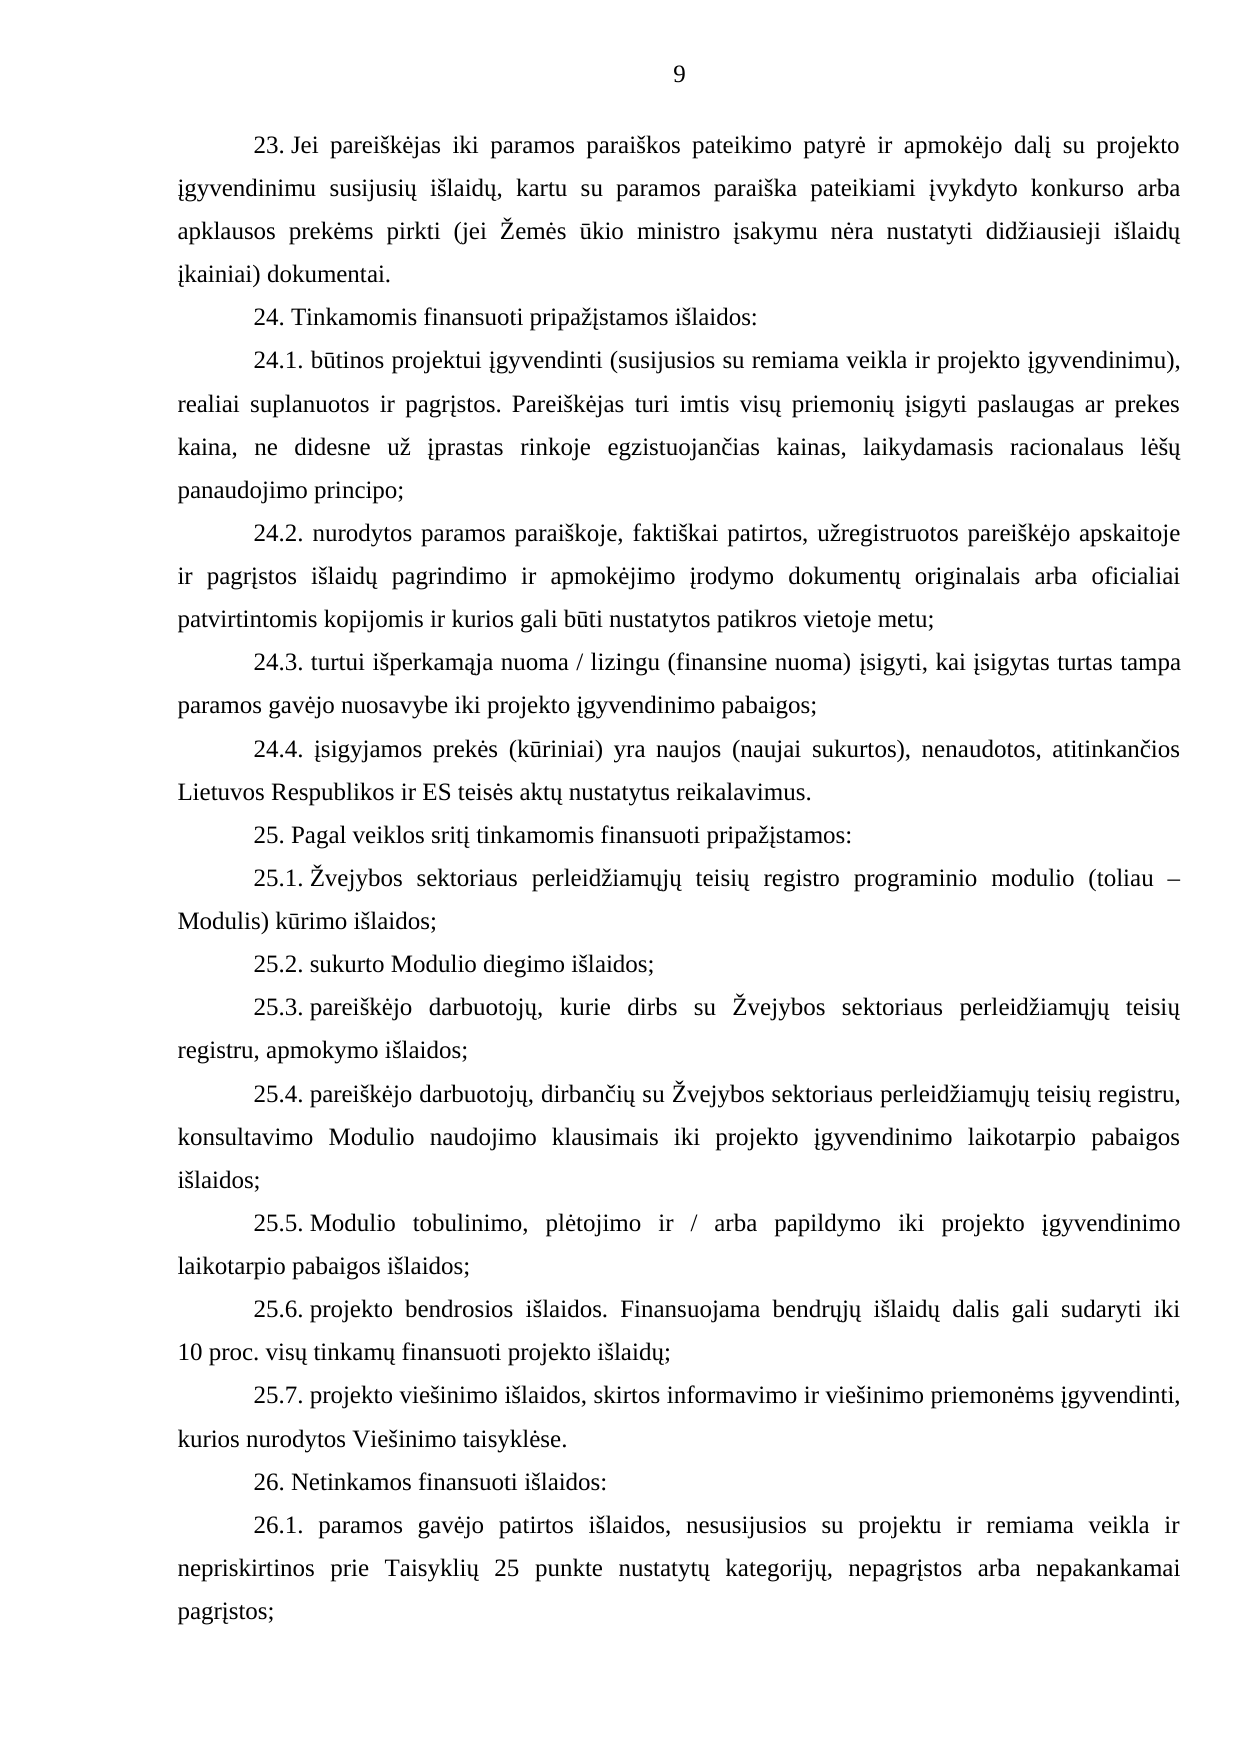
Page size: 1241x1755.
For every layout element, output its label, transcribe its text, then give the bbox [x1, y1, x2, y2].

text 25.3. pareiškėjo darbuotojų, kurie dirbs su Žvejybos sektoriaus perleidžiamųjų teisių registru, apmokymo išlaidos; [177, 992, 1181, 1064]
text 25.4. pareiškėjo darbuotojų, dirbančių su Žvejybos sektoriaus perleidžiamųjų teisių registru, konsultavimo Modulio naudojimo klausimais iki projekto įgyvendinimo laikotarpio pabaigos išlaidos; [177, 1079, 1181, 1194]
text 26. Netinkamos finansuoti išlaidos: [177, 1467, 1181, 1496]
text 24. Tinkamomis finansuoti pripažįstamos išlaidos: [177, 302, 1181, 331]
text 24.4. įsigyjamos prekės (kūriniai) yra naujos (naujai sukurtos), nenaudotos, atitinkančios Lietuvos Respublikos ir ES teisės aktų nustatytus reikalavimus. [177, 734, 1181, 806]
text 25.6. projekto bendrosios išlaidos. Finansuojama bendrųjų išlaidų dalis gali sudaryti iki 10 proc. visų tinkamų finansuoti projekto išlaidų; [177, 1294, 1181, 1366]
text 25.5. Modulio tobulinimo, plėtojimo ir / arba papildymo iki projekto įgyvendinimo laikotarpio pabaigos išlaidos; [177, 1208, 1181, 1280]
text 26.1. paramos gavėjo patirtos išlaidos, nesusijusios su projektu ir remiama veikla ir nepriskirtinos prie Taisyklių 25 punkte nustatytų kategorijų, nepagrįstos arba nepakankamai pagrįstos; [177, 1510, 1181, 1625]
text 25.2. sukurto Modulio diegimo išlaidos; [177, 949, 1181, 978]
text 24.3. turtui išperkamąja nuoma / lizingu (finansine nuoma) įsigyti, kai įsigytas turtas tampa paramos gavėjo nuosavybe iki projekto įgyvendinimo pabaigos; [177, 647, 1181, 719]
text 25. Pagal veiklos sritį tinkamomis finansuoti pripažįstamos: [177, 820, 1181, 849]
text 23. Jei pareiškėjas iki paramos paraiškos pateikimo patyrė ir apmokėjo dalį su projekto įgyvendinimu susijusių išlaidų, kartu su paramos paraiška pateikiami įvykdyto konkurso arba apklausos prekėms pirkti (jei Žemės ūkio ministro įsakymu nėra nustatyti didžiausieji išlaidų įkainiai) dokumentai. [177, 130, 1181, 288]
text 24.1. būtinos projektui įgyvendinti (susijusios su remiama veikla ir projekto įgyvendinimu), realiai suplanuotos ir pagrįstos. Pareiškėjas turi imtis visų priemonių įsigyti paslaugas ar prekes kaina, ne didesne už įprastas rinkoje egzistuojančias kainas, laikydamasis racionalaus lėšų panaudojimo principo; [177, 346, 1181, 504]
text 24.2. nurodytos paramos paraiškoje, faktiškai patirtos, užregistruotos pareiškėjo apskaitoje ir pagrįstos išlaidų pagrindimo ir apmokėjimo įrodymo dokumentų originalais arba oficialiai patvirtintomis kopijomis ir kurios gali būti nustatytos patikros vietoje metu; [177, 518, 1181, 633]
text 25.1. Žvejybos sektoriaus perleidžiamųjų teisių registro programinio modulio (toliau – Modulis) kūrimo išlaidos; [177, 863, 1181, 935]
text 25.7. projekto viešinimo išlaidos, skirtos informavimo ir viešinimo priemonėms įgyvendinti, kurios nurodytos Viešinimo taisyklėse. [177, 1381, 1181, 1452]
